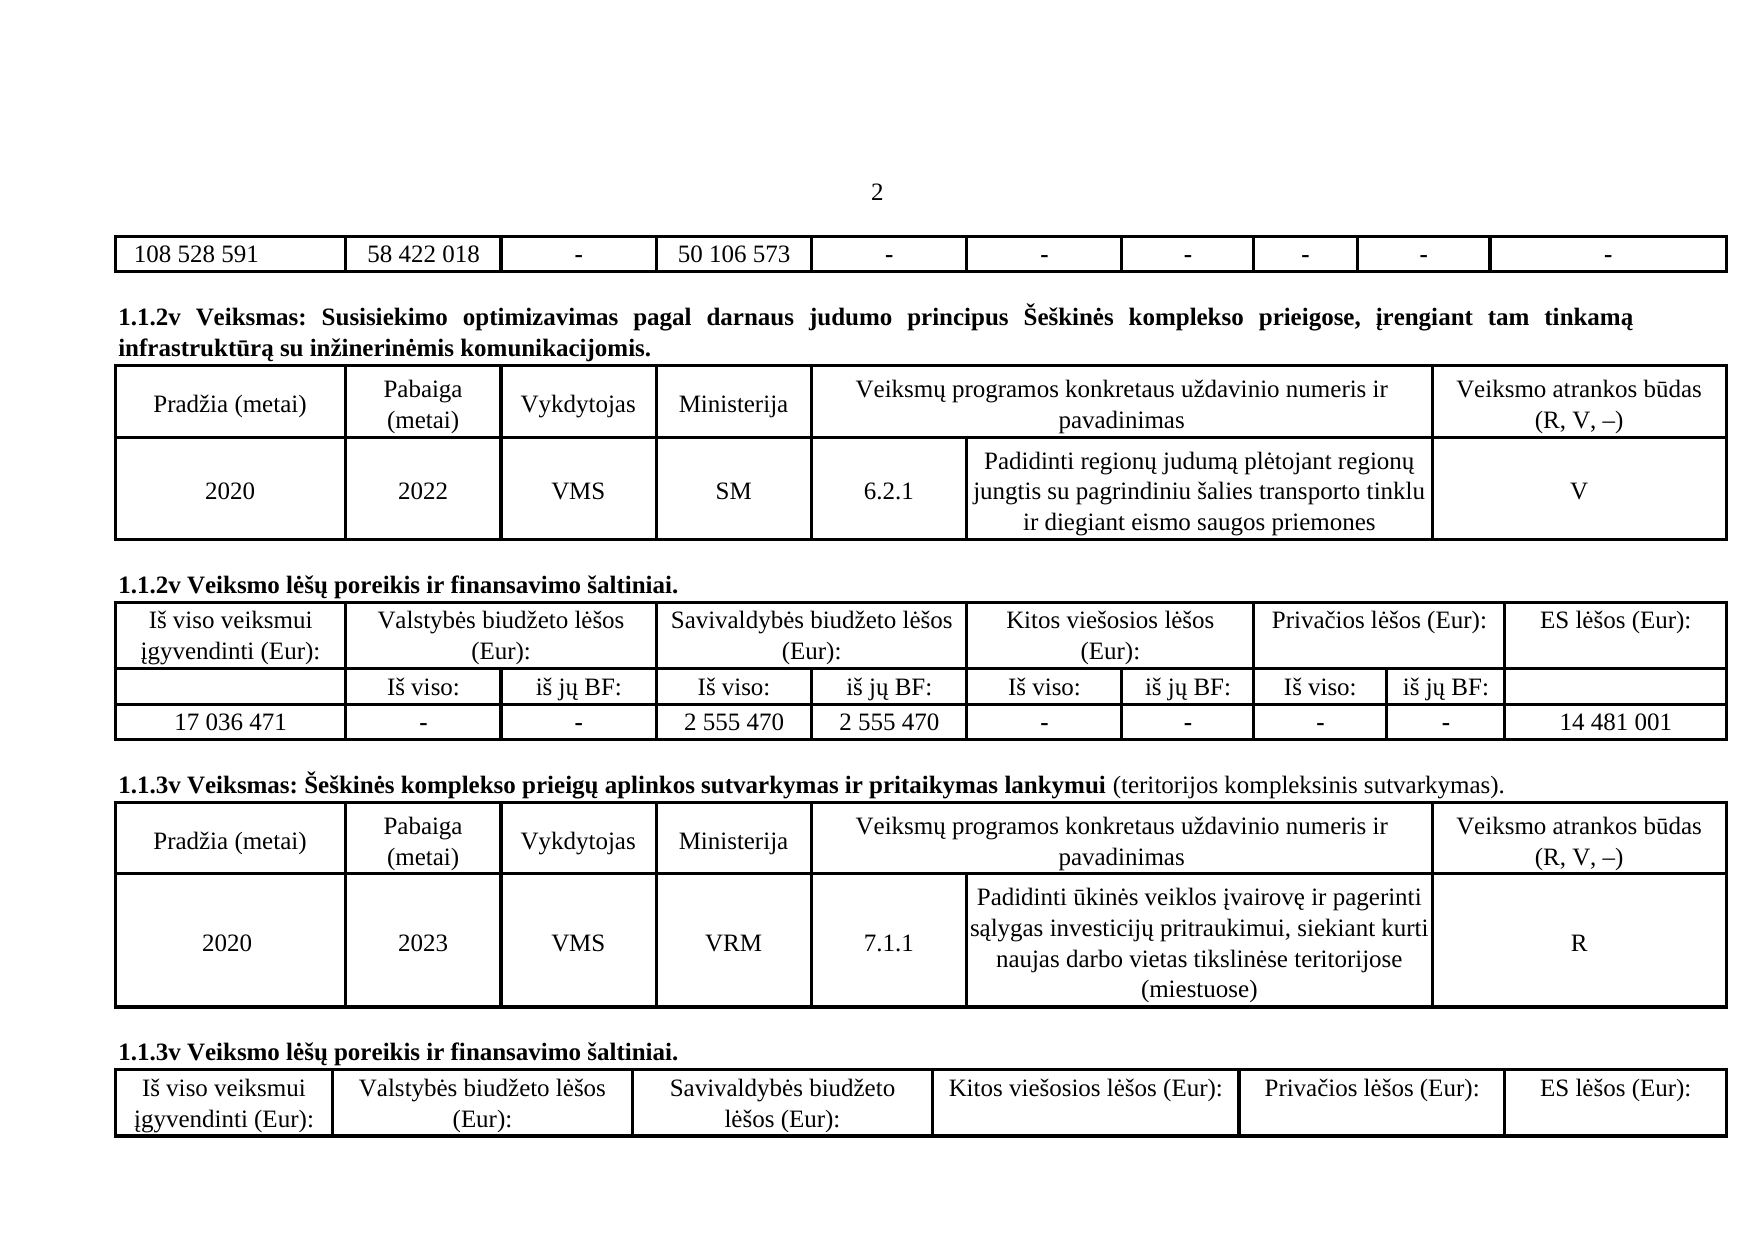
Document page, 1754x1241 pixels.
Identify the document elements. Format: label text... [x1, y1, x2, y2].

table_cell 2022 [347, 439, 499, 538]
table_cell 58 422 018 [347, 238, 499, 270]
table_cell 6.2.1 [813, 439, 965, 538]
table_header Valstybės biudžeto lėšos (Eur): [334, 1071, 631, 1134]
table_header Ministerija [658, 804, 810, 872]
table_cell Iš viso: [347, 670, 499, 702]
table_cell 17 036 471 [117, 706, 344, 738]
table_cell - [1388, 706, 1503, 738]
table_cell - [1255, 706, 1385, 738]
table_cell 50 106 573 [658, 238, 810, 270]
table_cell - [968, 238, 1120, 270]
table_cell - [968, 706, 1120, 738]
table_cell Iš viso: [1255, 670, 1385, 702]
table_header Veiksmų programos konkretaus uždavinio numeris ir pavadinimas [813, 367, 1431, 436]
table_cell - [1123, 238, 1252, 270]
table_cell [1506, 670, 1725, 702]
table_cell - [503, 706, 655, 738]
table_header Kitos viešosios lėšos (Eur): [968, 604, 1252, 667]
text 1.1.2v Veiksmo lėšų poreikis ir finansavimo šaltiniai. [118, 570, 1636, 598]
table_header Ministerija [658, 367, 810, 436]
table_header Veiksmo atrankos būdas (R, V, –) [1434, 804, 1725, 872]
table_header Pradžia (metai) [117, 367, 344, 436]
table_cell iš jų BF: [1123, 670, 1252, 702]
table_cell V [1434, 439, 1725, 538]
table_header Iš viso veiksmui įgyvendinti (Eur): [117, 1071, 331, 1134]
table_cell Padidinti regionų judumą plėtojant regionų jungtis su pagrindiniu šalies transporto tinklu ir diegiant eismo saugos priemones [968, 439, 1431, 538]
table_header Vykdytojas [503, 367, 655, 436]
table_header Privačios lėšos (Eur): [1255, 604, 1503, 667]
text 1.1.2v Veiksmas: Susisiekimo optimizavimas pagal darnaus judumo principus Šeškinės komplekso prieigose, įrengiant tam tinkamą infrastruktūrą su inžinerinėmis komunikacijomis. [118, 302, 1636, 362]
table_header Savivaldybės biudžeto lėšos (Eur): [634, 1071, 931, 1134]
table_header Pabaiga (metai) [347, 367, 499, 436]
table_header Iš viso veiksmui įgyvendinti (Eur): [117, 604, 344, 667]
table_header Veiksmo atrankos būdas (R, V, –) [1434, 367, 1725, 436]
table_cell Iš viso: [658, 670, 810, 702]
table_cell iš jų BF: [503, 670, 655, 702]
table_cell 14 481 001 [1506, 706, 1725, 738]
table_cell - [503, 238, 655, 270]
table_cell R [1434, 875, 1725, 1005]
text 1.1.3v Veiksmo lėšų poreikis ir finansavimo šaltiniai. [118, 1037, 1636, 1066]
table_cell Padidinti ūkinės veiklos įvairovę ir pagerinti sąlygas investicijų pritraukimui, siekiant kurti naujas darbo vietas tikslinėse teritorijose (miestuose) [968, 875, 1431, 1005]
table_cell 2 555 470 [813, 706, 965, 738]
table_cell - [347, 706, 499, 738]
table_cell - [1492, 238, 1725, 270]
table_header Pabaiga (metai) [347, 804, 499, 872]
table_cell - [1123, 706, 1252, 738]
table_cell Iš viso: [968, 670, 1120, 702]
table_header Privačios lėšos (Eur): [1241, 1071, 1503, 1134]
table_header Pradžia (metai) [117, 804, 344, 872]
table_cell 2020 [117, 875, 344, 1005]
table_header Kitos viešosios lėšos (Eur): [934, 1071, 1237, 1134]
table_cell iš jų BF: [813, 670, 965, 702]
table_cell 108 528 591 [117, 238, 344, 270]
table_cell SM [658, 439, 810, 538]
table_header Valstybės biudžeto lėšos (Eur): [347, 604, 655, 667]
table_header Veiksmų programos konkretaus uždavinio numeris ir pavadinimas [813, 804, 1431, 872]
table_cell VRM [658, 875, 810, 1005]
table_cell - [813, 238, 965, 270]
text 1.1.3v Veiksmas: Šeškinės komplekso prieigų aplinkos sutvarkymas ir pritaikymas lankymui (teritorijos kompleksinis sutvarkymas). [118, 770, 1636, 798]
table_header Vykdytojas [503, 804, 655, 872]
table_cell 7.1.1 [813, 875, 965, 1005]
table_header ES lėšos (Eur): [1506, 1071, 1725, 1134]
table_cell 2 555 470 [658, 706, 810, 738]
table_cell 2023 [347, 875, 499, 1005]
table_cell - [1359, 238, 1488, 270]
table_header ES lėšos (Eur): [1506, 604, 1725, 667]
table_cell 2020 [117, 439, 344, 538]
table_cell - [1255, 238, 1356, 270]
table_header Savivaldybės biudžeto lėšos (Eur): [658, 604, 965, 667]
table_cell iš jų BF: [1388, 670, 1503, 702]
table_cell [117, 670, 344, 702]
table_cell VMS [503, 875, 655, 1005]
table_cell VMS [503, 439, 655, 538]
